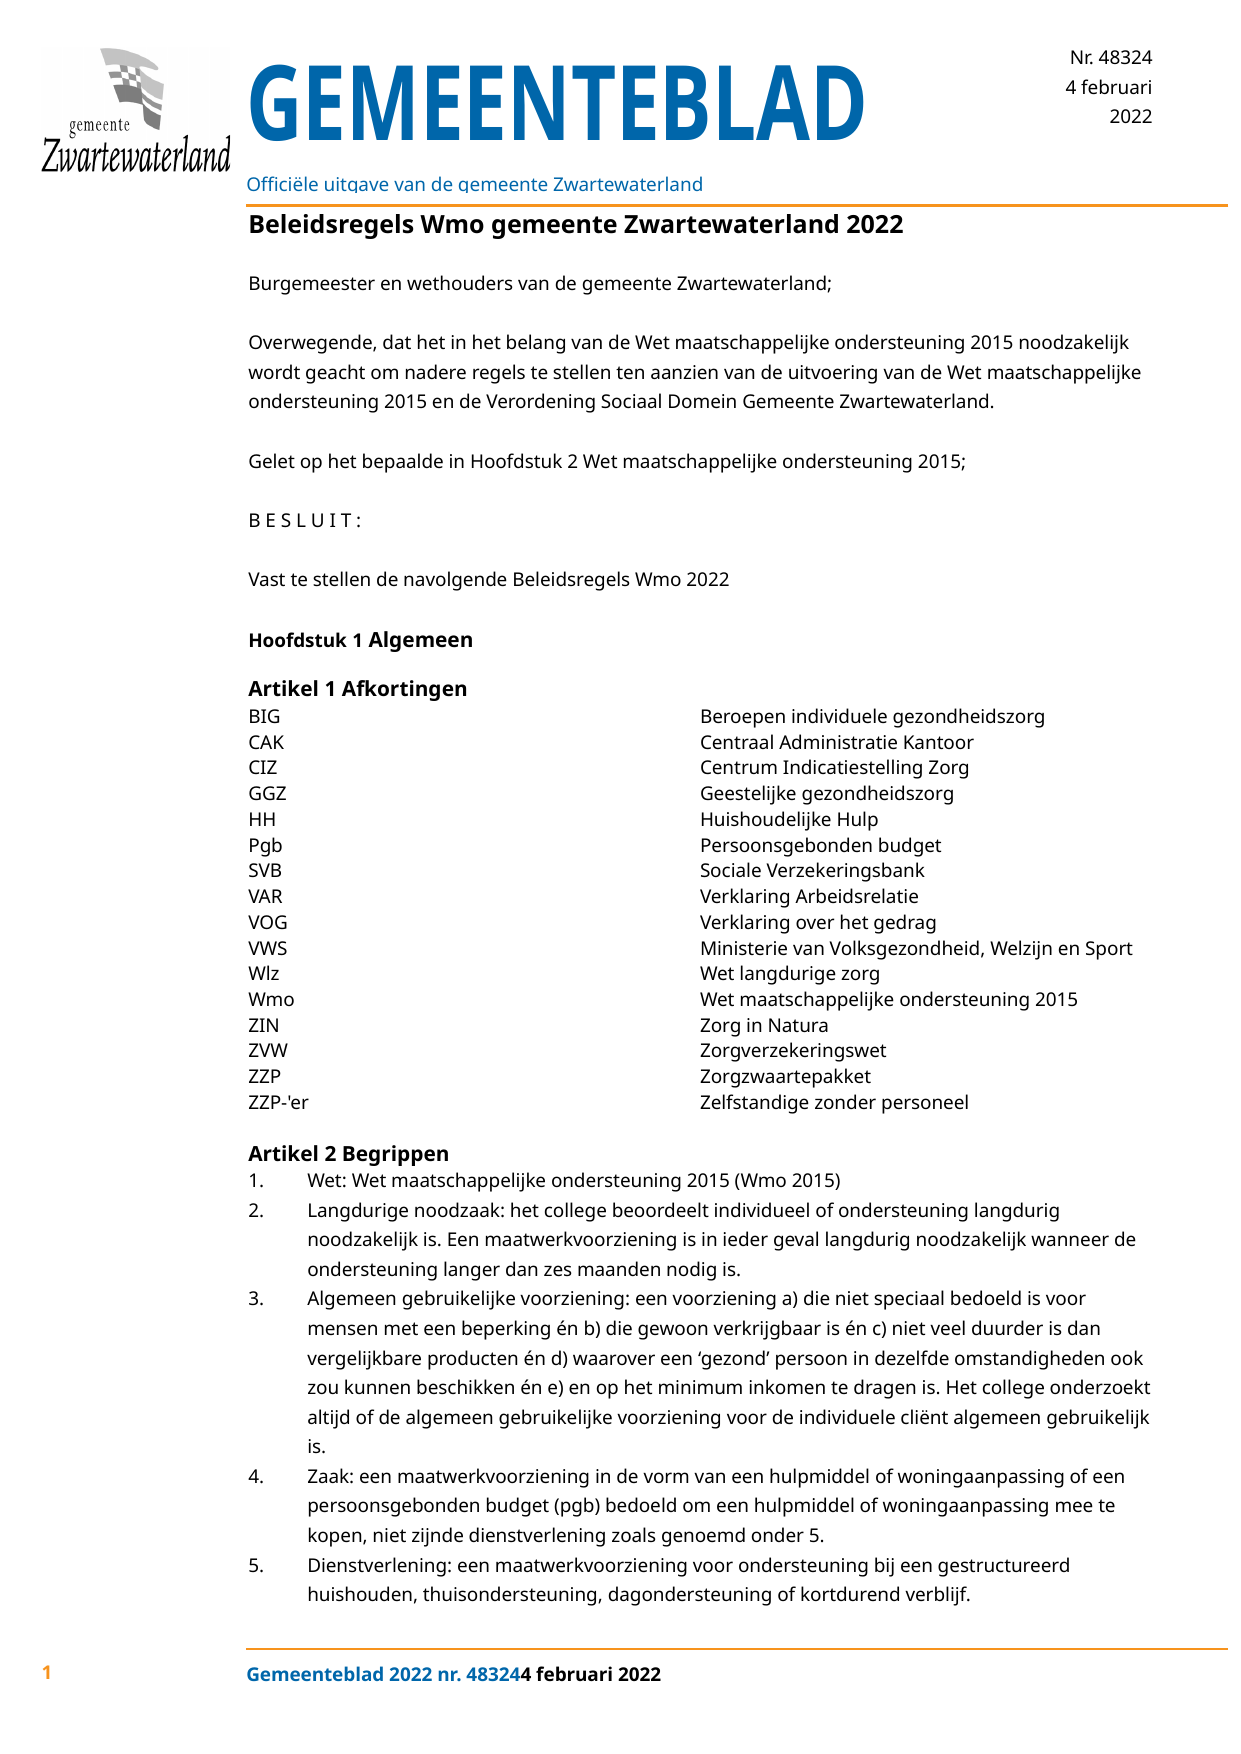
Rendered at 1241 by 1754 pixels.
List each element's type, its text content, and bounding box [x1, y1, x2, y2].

table_cell Zelfstandige zonder personeel [700, 1089, 1152, 1115]
table_cell Pgb [248, 832, 700, 857]
table_cell ZZP-'er [248, 1089, 700, 1115]
table_cell GGZ [248, 780, 700, 806]
text Vast te stellen de navolgende Beleidsregels Wmo 2022 [248, 566, 1152, 592]
text Artikel 2 Begrippen [248, 1139, 1152, 1167]
table_cell Wlz [248, 960, 700, 986]
table_cell Sociale Verzekeringsbank [700, 858, 1152, 883]
table_cell Verklaring Arbeidsrelatie [700, 883, 1152, 909]
table_cell ZIN [248, 1012, 700, 1038]
table_cell Zorg in Natura [700, 1012, 1152, 1038]
table_cell Wet langdurige zorg [700, 960, 1152, 986]
table_cell Wmo [248, 986, 700, 1012]
table_cell VWS [248, 935, 700, 960]
table_cell Centraal Administratie Kantoor [700, 729, 1152, 754]
text Burgemeester en wethouders van de gemeente Zwartewaterland; [248, 270, 1152, 296]
table_cell Verklaring over het gedrag [700, 909, 1152, 935]
text Gelet op het bepaalde in Hoofdstuk 2 Wet maatschappelijke ondersteuning 2015; [248, 448, 1152, 473]
table_header BIG [248, 703, 700, 729]
picture [41, 47, 231, 172]
table_cell SVB [248, 858, 700, 883]
table_cell ZVW [248, 1038, 700, 1063]
text Overwegende, dat het in het belang van de Wet maatschappelijke ondersteuning 2015 noodzakelijk wordt geacht om nadere regels te stellen ten aanzien van de uitvoering van de Wet maatschappelijke ondersteuning 2015 en de Verordening Sociaal Domein Gemeente Zwartewaterland. [248, 329, 1152, 414]
text Beleidsregels Wmo gemeente Zwartewaterland 2022 [248, 207, 1152, 241]
table_cell ZZP [248, 1063, 700, 1089]
table_cell VAR [248, 883, 700, 909]
table_cell Huishoudelijke Hulp [700, 806, 1152, 832]
table_cell CAK [248, 729, 700, 754]
table_cell HH [248, 806, 700, 832]
table_cell Zorgverzekeringswet [700, 1038, 1152, 1063]
text B E S L U I T : [248, 507, 1152, 533]
table_cell VOG [248, 909, 700, 935]
text Hoofdstuk 1 Algemeen [248, 625, 1152, 654]
list Dienstverlening: een maatwerkvoorziening voor ondersteuning bij een gestructureerd huishouden, thuisondersteuning, dagondersteuning of kortdurend verblijf. [248, 1552, 1152, 1607]
list Algemeen gebruikelijke voorziening: een voorziening a) die niet speciaal bedoeld is voor mensen met een beperking én b) die gewoon verkrijgbaar is én c) niet veel duurder is dan vergelijkbare producten én d) waarover een ‘gezond’ persoon in dezelfde omstandigheden ook zou kunnen beschikken én e) en op het minimum inkomen te dragen is. Het college onderzoekt altijd of de algemeen gebruikelijke voorziening voor de individuele cliënt algemeen gebruikelijk is. [248, 1286, 1152, 1459]
table_header Beroepen individuele gezondheidszorg [700, 703, 1152, 729]
table_cell Geestelijke gezondheidszorg [700, 780, 1152, 806]
table_cell Zorgzwaartepakket [700, 1063, 1152, 1089]
table_cell Centrum Indicatiestelling Zorg [700, 755, 1152, 780]
table_cell CIZ [248, 755, 700, 780]
list Langdurige noodzaak: het college beoordeelt individueel of ondersteuning langdurig noodzakelijk is. Een maatwerkvoorziening is in ieder geval langdurig noodzakelijk wanneer de ondersteuning langer dan zes maanden nodig is. [248, 1197, 1152, 1282]
list Zaak: een maatwerkvoorziening in de vorm van een hulpmiddel of woningaanpassing of een persoonsgebonden budget (pgb) bedoeld om een hulpmiddel of woningaanpassing mee te kopen, niet zijnde dienstverlening zoals genoemd onder 5. [248, 1463, 1152, 1548]
list Wet: Wet maatschappelijke ondersteuning 2015 (Wmo 2015) [248, 1167, 1152, 1193]
table_cell Persoonsgebonden budget [700, 832, 1152, 857]
table_cell Ministerie van Volksgezondheid, Welzijn en Sport [700, 935, 1152, 960]
text Artikel 1 Afkortingen [248, 674, 1152, 703]
table_cell Wet maatschappelijke ondersteuning 2015 [700, 986, 1152, 1012]
